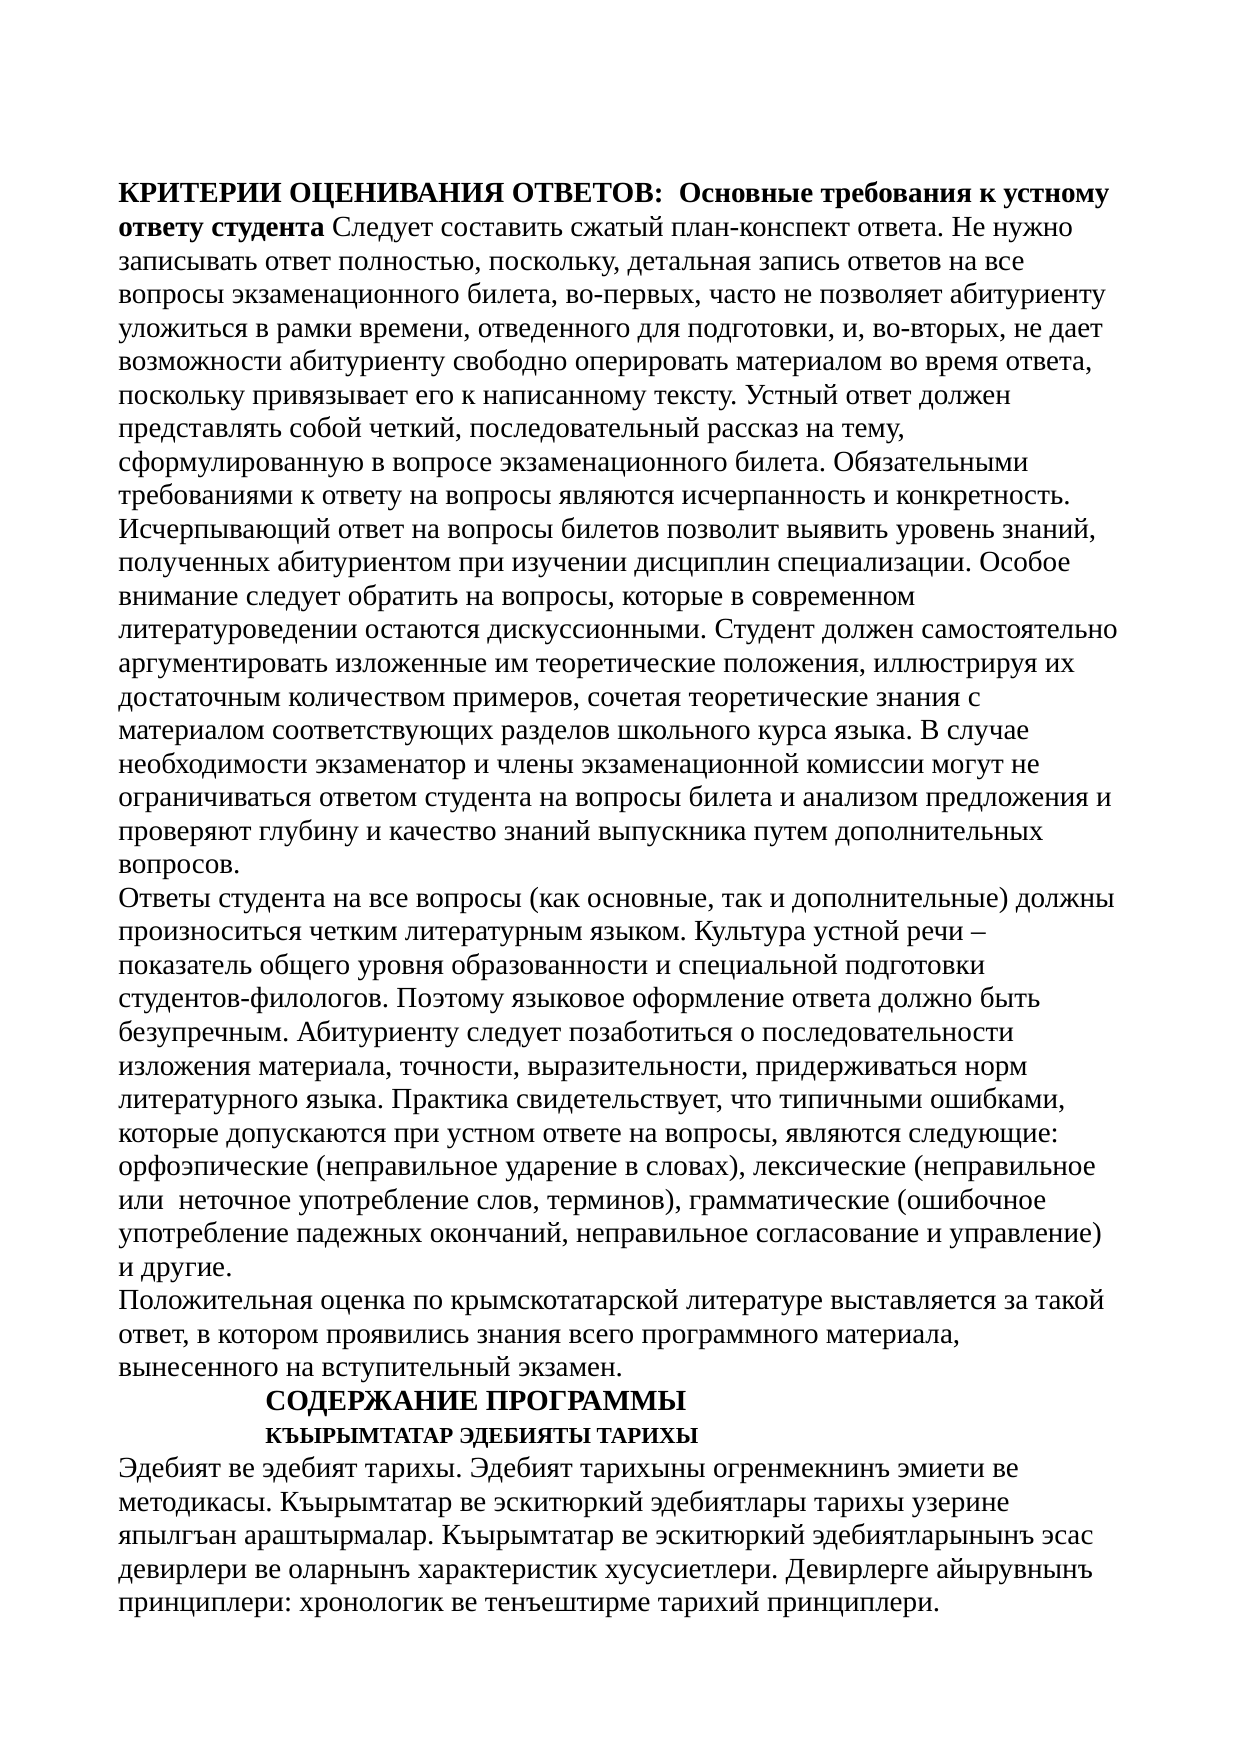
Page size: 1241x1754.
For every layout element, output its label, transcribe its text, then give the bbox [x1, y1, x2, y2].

text КЪЫРЫМТАТАР ЭДЕБИЯТЫ ТАРИХЫ [118, 1417, 1122, 1450]
text Эдебият ве эдебият тарихы. Эдебият тарихыны огренмекнинъ эмиети ве методикасы. Къырымтатар ве эскитюркий эдебиятлары тарихы узерине япылгъан араштырмалар. Къырымтатар ве эскитюркий эдебиятларынынъ эсас девирлери ве оларнынъ характеристик хусусиетлери. Девирлерге айырувнынъ принциплери: хронологик ве тенъештирме тарихий принциплери. [118, 1450, 1122, 1618]
text СОДЕРЖАНИЕ ПРОГРАММЫ [118, 1383, 1122, 1417]
text КРИТЕРИИ ОЦЕНИВАНИЯ ОТВЕТОВ: Основные требования к устному ответу студента Следует составить сжатый план-конспект ответа. Не нужно записывать ответ полностью, поскольку, детальная запись ответов на все вопросы экзаменационного билета, во-первых, часто не позволяет абитуриенту уложиться в рамки времени, отведенного для подготовки, и, во-вторых, не дает возможности абитуриенту свободно оперировать материалом во время ответа, поскольку привязывает его к написанному тексту. Устный ответ должен представлять собой четкий, последовательный рассказ на тему, сформулированную в вопросе экзаменационного билета. Обязательными требованиями к ответу на вопросы являются исчерпанность и конкретность. Исчерпывающий ответ на вопросы билетов позволит выявить уровень знаний, полученных абитуриентом при изучении дисциплин специализации. Особое внимание следует обратить на вопросы, которые в современном литературоведении остаются дискуссионными. Студент должен самостоятельно аргументировать изложенные им теоретические положения, иллюстрируя их достаточным количеством примеров, сочетая теоретические знания с материалом соответствующих разделов школьного курса языка. В случае необходимости экзаменатор и члены экзаменационной комиссии могут не ограничиваться ответом студента на вопросы билета и анализом предложения и проверяют глубину и качество знаний выпускника путем дополнительных вопросов. [118, 176, 1122, 880]
text Ответы студента на все вопросы (как основные, так и дополнительные) должны произноситься четким литературным языком. Культура устной речи – показатель общего уровня образованности и специальной подготовки студентов-филологов. Поэтому языковое оформление ответа должно быть безупречным. Абитуриенту следует позаботиться о последовательности изложения материала, точности, выразительности, придерживаться норм литературного языка. Практика свидетельствует, что типичными ошибками, которые допускаются при устном ответе на вопросы, являются следующие: орфоэпические (неправильное ударение в словах), лексические (неправильное или неточное употребление слов, терминов), грамматические (ошибочное употребление падежных окончаний, неправильное согласование и управление) и другие. [118, 880, 1122, 1282]
text Положительная оценка по крымскотатарской литературе выставляется за такой ответ, в котором проявились знания всего программного материала, вынесенного на вступительный экзамен. [118, 1282, 1122, 1383]
